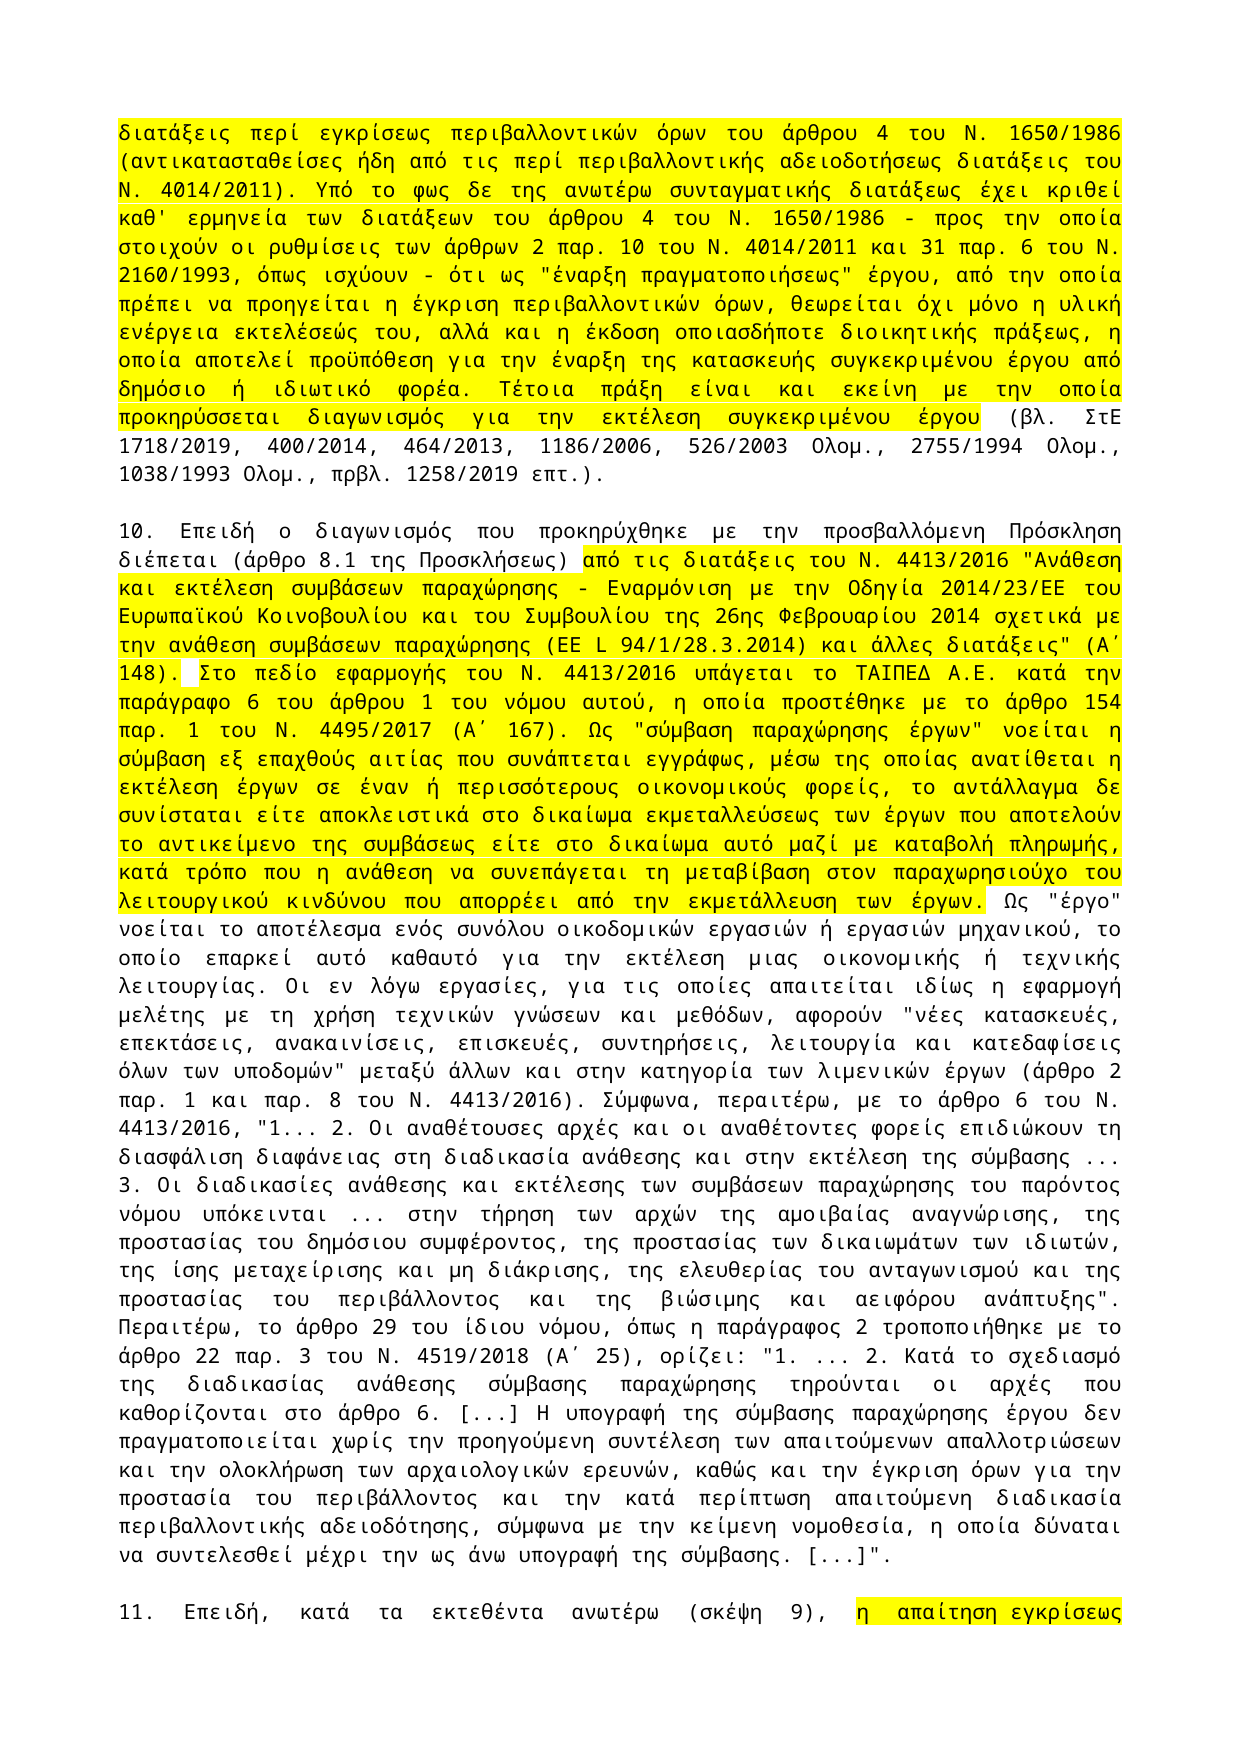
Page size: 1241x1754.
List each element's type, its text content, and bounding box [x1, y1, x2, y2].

text διατάξεις περί εγκρίσεως περιβαλλοντικών όρων του άρθρου 4 του Ν. 1650/1986 (αντικατασταθείσες ήδη από τις περί περιβαλλοντικής αδειοδοτήσεως διατάξεις του Ν. 4014/2011). Υπό το φως δε της ανωτέρω συνταγματικής διατάξεως έχει κριθεί καθ' ερμηνεία των διατάξεων του άρθρου 4 του Ν. 1650/1986 - προς την οποία στοιχούν οι ρυθμίσεις των άρθρων 2 παρ. 10 του Ν. 4014/2011 και 31 παρ. 6 του Ν. 2160/1993, όπως ισχύουν - ότι ως "έναρξη πραγματοποιήσεως" έργου, από την οποία πρέπει να προηγείται η έγκριση περιβαλλοντικών όρων, θεωρείται όχι μόνο η υλική ενέργεια εκτελέσεώς του, αλλά και η έκδοση οποιασδήποτε διοικητικής πράξεως, η οποία αποτελεί προϋπόθεση για την έναρξη της κατασκευής συγκεκριμένου έργου από δημόσιο ή ιδιωτικό φορέα. Τέτοια πράξη είναι και εκείνη με την οποία προκηρύσσεται διαγωνισμός για την εκτέλεση συγκεκριμένου έργου (βλ. ΣτΕ 1718/2019, 400/2014, 464/2013, 1186/2006, 526/2003 Ολομ., 2755/1994 Ολομ., 1038/1993 Ολομ., πρβλ. 1258/2019 επτ.). [118, 118, 1122, 488]
text 11. Επειδή, κατά τα εκτεθέντα ανωτέρω (σκέψη 9), η απαίτηση εγκρίσεως [118, 1597, 1122, 1625]
text 10. Επειδή ο διαγωνισμός που προκηρύχθηκε με την προσβαλλόμενη Πρόσκληση διέπεται (άρθρο 8.1 της Προσκλήσεως) από τις διατάξεις του Ν. 4413/2016 "Ανάθεση και εκτέλεση συμβάσεων παραχώρησης - Εναρμόνιση με την Οδηγία 2014/23/ΕΕ του Ευρωπαϊκού Κοινοβουλίου και του Συμβουλίου της 26ης Φεβρουαρίου 2014 σχετικά με την ανάθεση συμβάσεων παραχώρησης (ΕΕ L 94/1/28.3.2014) και άλλες διατάξεις" (Α΄ 148). Στο πεδίο εφαρμογής του Ν. 4413/2016 υπάγεται το ΤΑΙΠΕΔ Α.Ε. κατά την παράγραφο 6 του άρθρου 1 του νόμου αυτού, η οποία προστέθηκε με το άρθρο 154 παρ. 1 του Ν. 4495/2017 (Α΄ 167). Ως "σύμβαση παραχώρησης έργων" νοείται η σύμβαση εξ επαχθούς αιτίας που συνάπτεται εγγράφως, μέσω της οποίας ανατίθεται η εκτέλεση έργων σε έναν ή περισσότερους οικονομικούς φορείς, το αντάλλαγμα δε συνίσταται είτε αποκλειστικά στο δικαίωμα εκμεταλλεύσεως των έργων που αποτελούν το αντικείμενο της συμβάσεως είτε στο δικαίωμα αυτό μαζί με καταβολή πληρωμής, κατά τρόπο που η ανάθεση να συνεπάγεται τη μεταβίβαση στον παραχωρησιούχο του λειτουργικού κινδύνου που απορρέει από την εκμετάλλευση των έργων. Ως "έργο" νοείται το αποτέλεσμα ενός συνόλου οικοδομικών εργασιών ή εργασιών μηχανικού, το οποίο επαρκεί αυτό καθαυτό για την εκτέλεση μιας οικονομικής ή τεχνικής λειτουργίας. Οι εν λόγω εργασίες, για τις οποίες απαιτείται ιδίως η εφαρμογή μελέτης με τη χρήση τεχνικών γνώσεων και μεθόδων, αφορούν "νέες κατασκευές, επεκτάσεις, ανακαινίσεις, επισκευές, συντηρήσεις, λειτουργία και κατεδαφίσεις όλων των υποδομών" μεταξύ άλλων και στην κατηγορία των λιμενικών έργων (άρθρο 2 παρ. 1 και παρ. 8 του Ν. 4413/2016). Σύμφωνα, περαιτέρω, με το άρθρο 6 του Ν. 4413/2016, "1... 2. Οι αναθέτουσες αρχές και οι αναθέτοντες φορείς επιδιώκουν τη διασφάλιση διαφάνειας στη διαδικασία ανάθεσης και στην εκτέλεση της σύμβασης ... 3. Οι διαδικασίες ανάθεσης και εκτέλεσης των συμβάσεων παραχώρησης του παρόντος νόμου υπόκεινται ... στην τήρηση των αρχών της αμοιβαίας αναγνώρισης, της προστασίας του δημόσιου συμφέροντος, της προστασίας των δικαιωμάτων των ιδιωτών, της ίσης μεταχείρισης και μη διάκρισης, της ελευθερίας του ανταγωνισμού και της προστασίας του περιβάλλοντος και της βιώσιμης και αειφόρου ανάπτυξης". Περαιτέρω, το άρθρο 29 του ίδιου νόμου, όπως η παράγραφος 2 τροποποιήθηκε με το άρθρο 22 παρ. 3 του Ν. 4519/2018 (Α΄ 25), ορίζει: "1. ... 2. Κατά το σχεδιασμό της διαδικασίας ανάθεσης σύμβασης παραχώρησης τηρούνται οι αρχές που καθορίζονται στο άρθρο 6. [...] Η υπογραφή της σύμβασης παραχώρησης έργου δεν πραγματοποιείται χωρίς την προηγούμενη συντέλεση των απαιτούμενων απαλλοτριώσεων και την ολοκλήρωση των αρχαιολογικών ερευνών, καθώς και την έγκριση όρων για την προστασία του περιβάλλοντος και την κατά περίπτωση απαιτούμενη διαδικασία περιβαλλοντικής αδειοδότησης, σύμφωνα με την κείμενη νομοθεσία, η οποία δύναται να συντελεσθεί μέχρι την ως άνω υπογραφή της σύμβασης. [...]". [118, 516, 1122, 1568]
